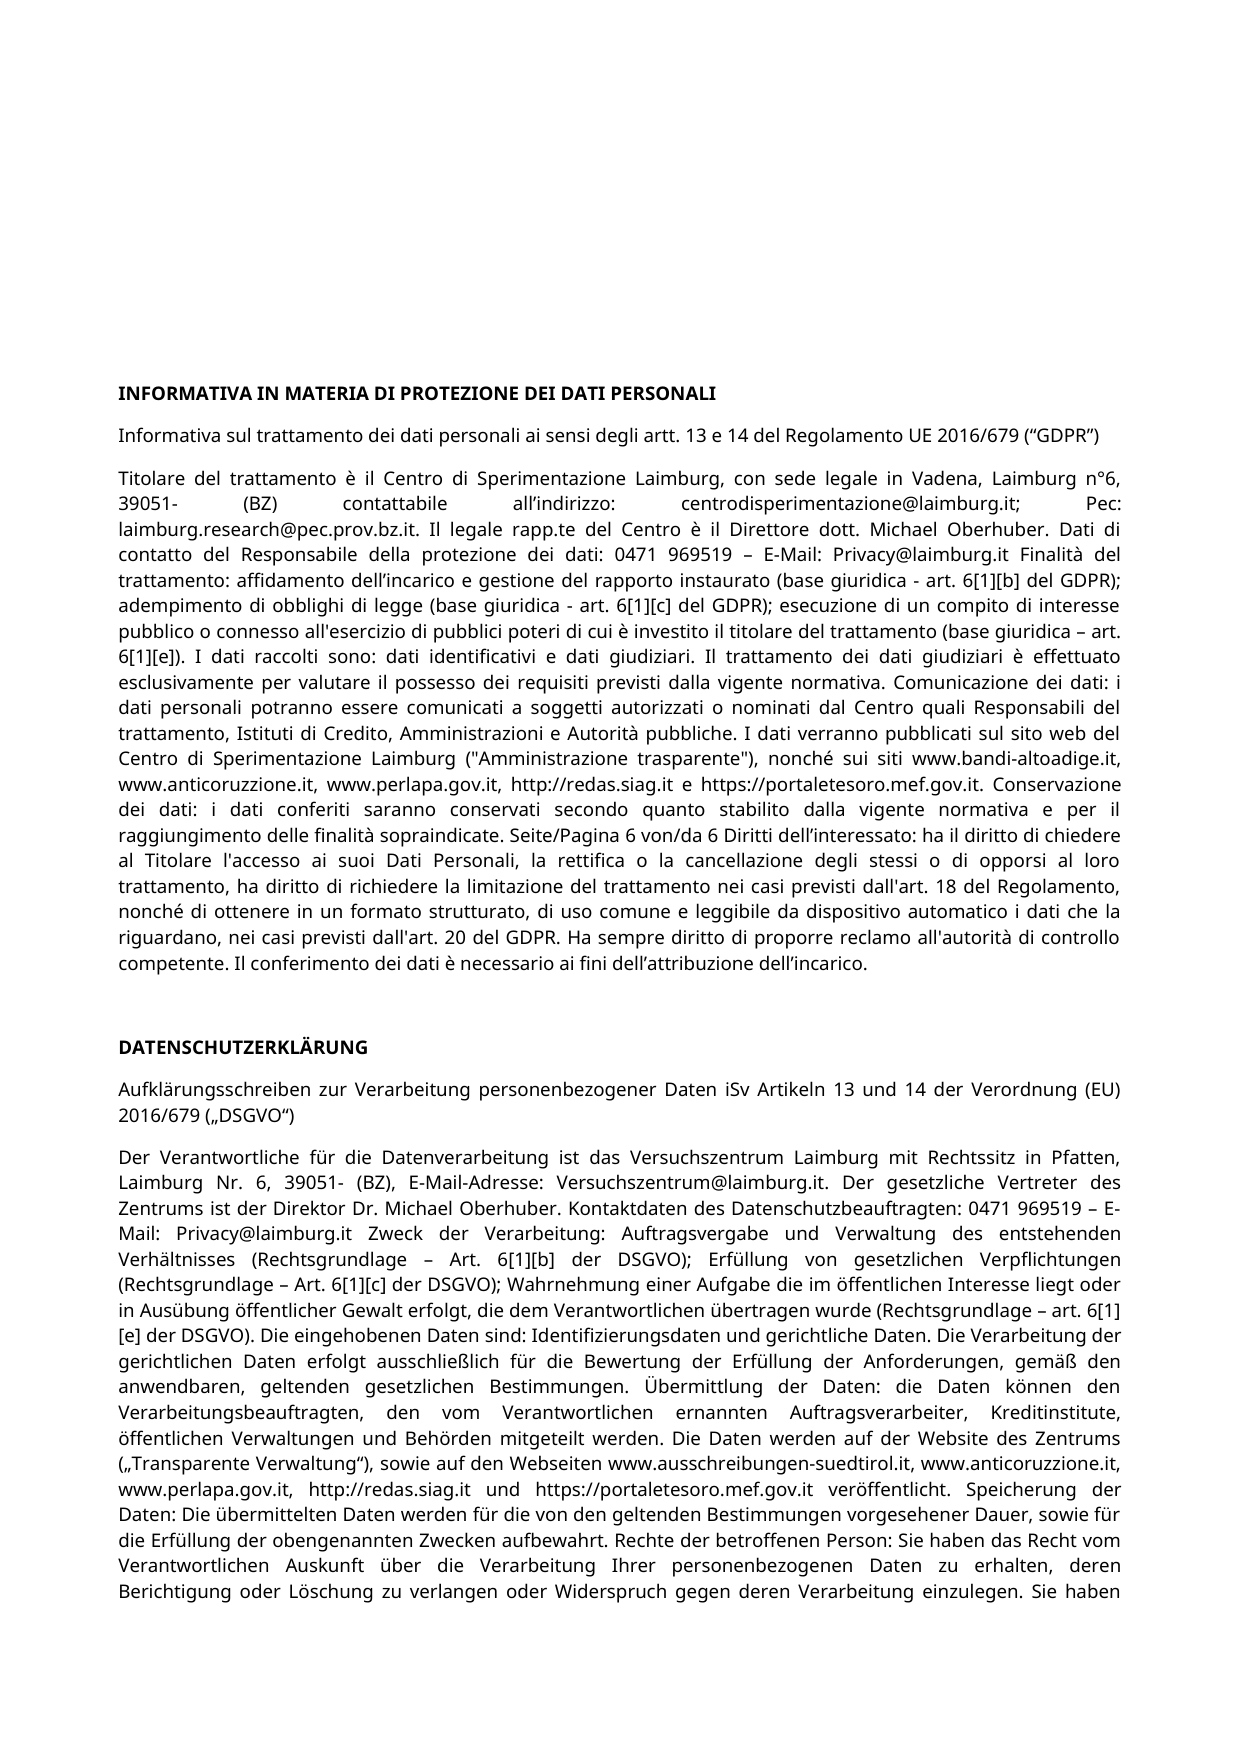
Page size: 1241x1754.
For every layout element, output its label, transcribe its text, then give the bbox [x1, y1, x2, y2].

text INFORMATIVA IN MATERIA DI PROTEZIONE DEI DATI PERSONALI [118, 381, 1122, 406]
text Informativa sul trattamento dei dati personali ai sensi degli artt. 13 e 14 del Regolamento UE 2016/679 (“GDPR”) [118, 423, 1122, 448]
text Titolare del trattamento è il Centro di Sperimentazione Laimburg, con sede legale in Vadena, Laimburg n°6, 39051- (BZ) contattabile all’indirizzo: centrodisperimentazione@laimburg.it; Pec: laimburg.research@pec.prov.bz.it. Il legale rapp.te del Centro è il Direttore dott. Michael Oberhuber. Dati di contatto del Responsabile della protezione dei dati: 0471 969519 – E-Mail: Privacy@laimburg.it Finalità del trattamento: affidamento dell’incarico e gestione del rapporto instaurato (base giuridica - art. 6[1][b] del GDPR); adempimento di obblighi di legge (base giuridica - art. 6[1][c] del GDPR); esecuzione di un compito di interesse pubblico o connesso all'esercizio di pubblici poteri di cui è investito il titolare del trattamento (base giuridica – art. 6[1][e]). I dati raccolti sono: dati identificativi e dati giudiziari. Il trattamento dei dati giudiziari è effettuato esclusivamente per valutare il possesso dei requisiti previsti dalla vigente normativa. Comunicazione dei dati: i dati personali potranno essere comunicati a soggetti autorizzati o nominati dal Centro quali Responsabili del trattamento, Istituti di Credito, Amministrazioni e Autorità pubbliche. I dati verranno pubblicati sul sito web del Centro di Sperimentazione Laimburg ("Amministrazione trasparente"), nonché sui siti www.bandi-altoadige.it, www.anticoruzzione.it, www.perlapa.gov.it, http://redas.siag.it e https://portaletesoro.mef.gov.it. Conservazione dei dati: i dati conferiti saranno conservati secondo quanto stabilito dalla vigente normativa e per il raggiungimento delle finalità sopraindicate. Seite/Pagina 6 von/da 6 Diritti dell’interessato: ha il diritto di chiedere al Titolare l'accesso ai suoi Dati Personali, la rettifica o la cancellazione degli stessi o di opporsi al loro trattamento, ha diritto di richiedere la limitazione del trattamento nei casi previsti dall'art. 18 del Regolamento, nonché di ottenere in un formato strutturato, di uso comune e leggibile da dispositivo automatico i dati che la riguardano, nei casi previsti dall'art. 20 del GDPR. Ha sempre diritto di proporre reclamo all'autorità di controllo competente. Il conferimento dei dati è necessario ai fini dell’attribuzione dell’incarico. [118, 465, 1122, 975]
text Der Verantwortliche für die Datenverarbeitung ist das Versuchszentrum Laimburg mit Rechtssitz in Pfatten, Laimburg Nr. 6, 39051- (BZ), E-Mail-Adresse: Versuchszentrum@laimburg.it. Der gesetzliche Vertreter des Zentrums ist der Direktor Dr. Michael Oberhuber. Kontaktdaten des Datenschutzbeauftragten: 0471 969519 – E-Mail: Privacy@laimburg.it Zweck der Verarbeitung: Auftragsvergabe und Verwaltung des entstehenden Verhältnisses (Rechtsgrundlage – Art. 6[1][b] der DSGVO); Erfüllung von gesetzlichen Verpflichtungen (Rechtsgrundlage – Art. 6[1][c] der DSGVO); Wahrnehmung einer Aufgabe die im öffentlichen Interesse liegt oder in Ausübung öffentlicher Gewalt erfolgt, die dem Verantwortlichen übertragen wurde (Rechtsgrundlage – art. 6[1][e] der DSGVO). Die eingehobenen Daten sind: Identifizierungsdaten und gerichtliche Daten. Die Verarbeitung der gerichtlichen Daten erfolgt ausschließlich für die Bewertung der Erfüllung der Anforderungen, gemäß den anwendbaren, geltenden gesetzlichen Bestimmungen. Übermittlung der Daten: die Daten können den Verarbeitungsbeauftragten, den vom Verantwortlichen ernannten Auftragsverarbeiter, Kreditinstitute, öffentlichen Verwaltungen und Behörden mitgeteilt werden. Die Daten werden auf der Website des Zentrums („Transparente Verwaltung“), sowie auf den Webseiten www.ausschreibungen-suedtirol.it, www.anticoruzzione.it, www.perlapa.gov.it, http://redas.siag.it und https://portaletesoro.mef.gov.it veröffentlicht. Speicherung der Daten: Die übermittelten Daten werden für die von den geltenden Bestimmungen vorgesehener Dauer, sowie für die Erfüllung der obengenannten Zwecken aufbewahrt. Rechte der betroffenen Person: Sie haben das Recht vom Verantwortlichen Auskunft über die Verarbeitung Ihrer personenbezogenen Daten zu erhalten, deren Berichtigung oder Löschung zu verlangen oder Widerspruch gegen deren Verarbeitung einzulegen. Sie haben [118, 1144, 1122, 1603]
text DATENSCHUTZERKLÄRUNG [118, 1034, 1122, 1060]
text Aufklärungsschreiben zur Verarbeitung personenbezogener Daten iSv Artikeln 13 und 14 der Verordnung (EU) 2016/679 („DSGVO“) [118, 1076, 1122, 1127]
